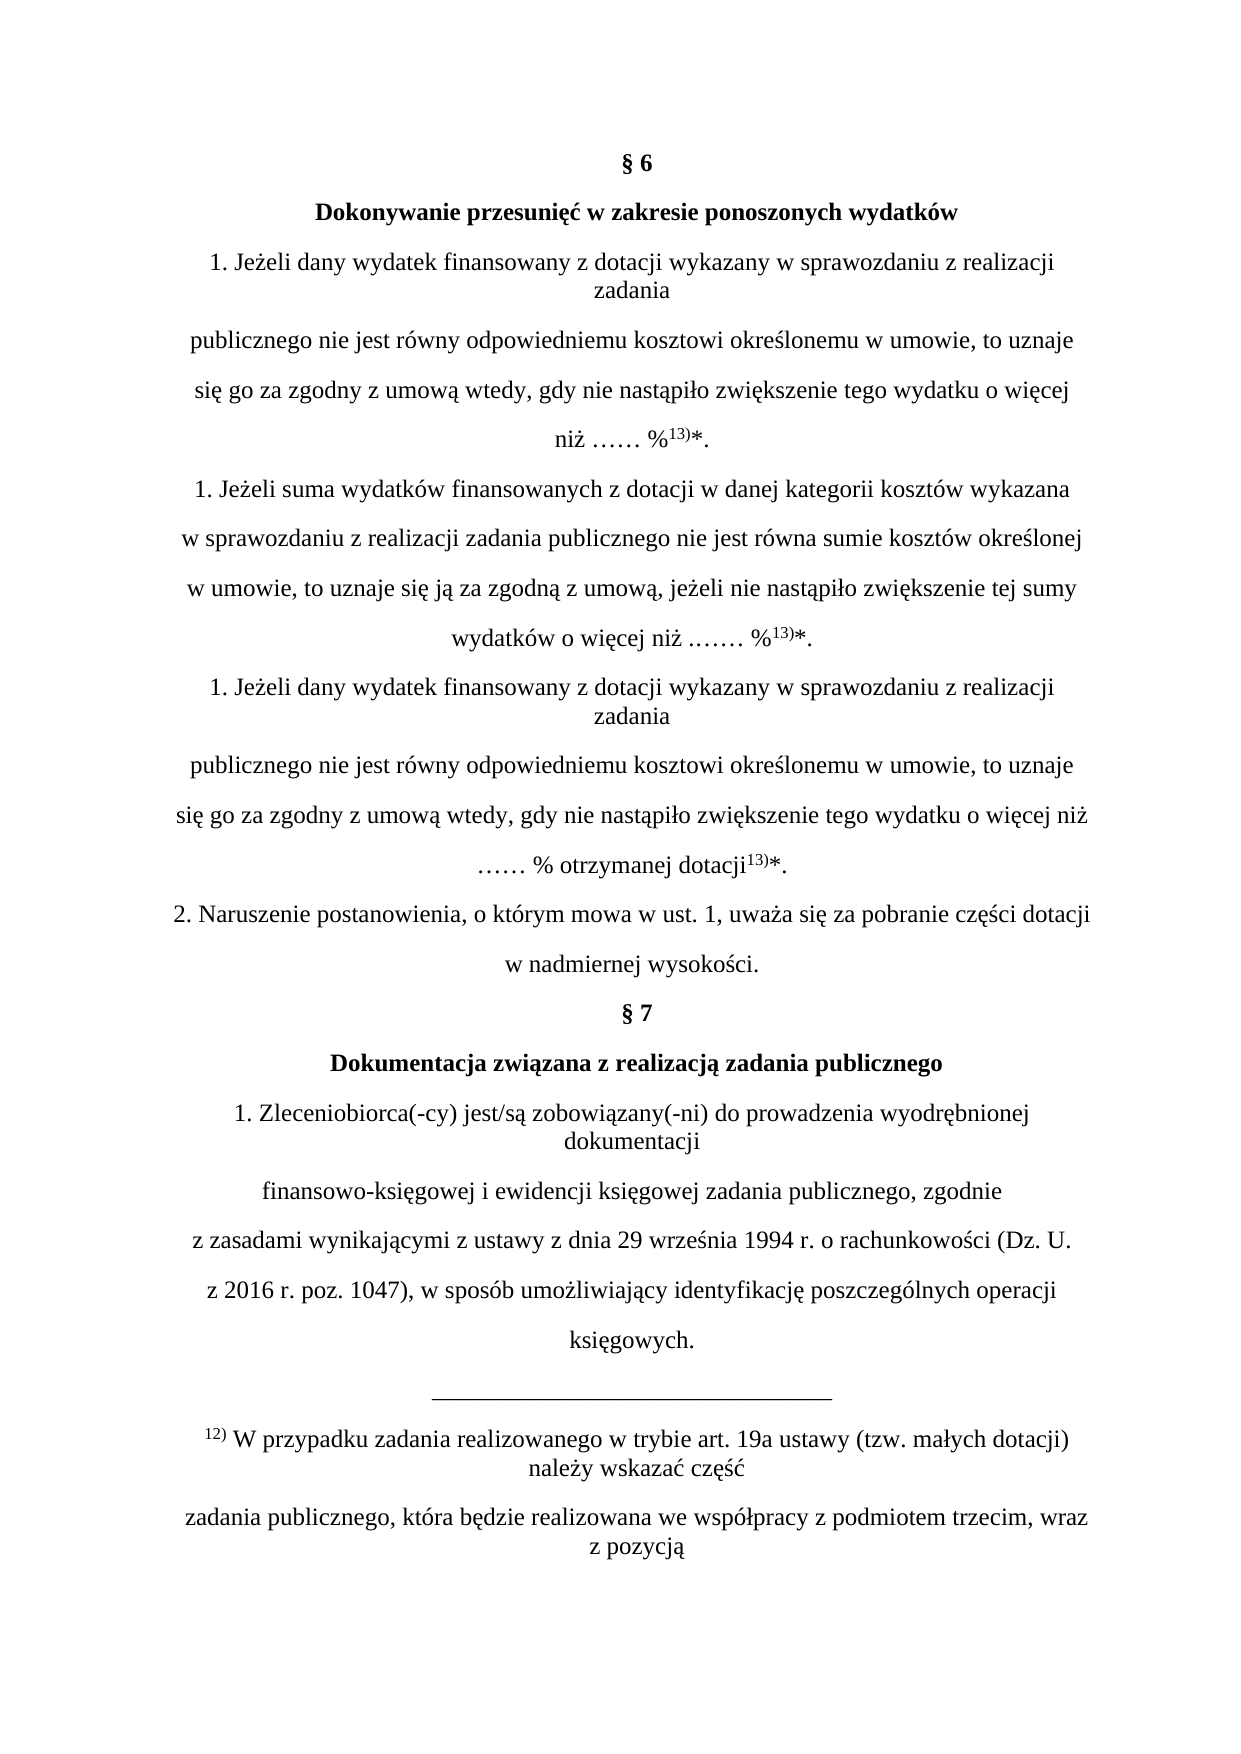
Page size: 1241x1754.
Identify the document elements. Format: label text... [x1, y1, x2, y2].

text niż …… %13)*. [171, 424, 1093, 453]
text § 6 [181, 148, 1093, 176]
text ________________________________ [171, 1374, 1093, 1403]
text Dokumentacja związana z realizacją zadania publicznego [181, 1048, 1093, 1077]
text z zasadami wynikającymi z ustawy z dnia 29 września 1994 r. o rachunkowości (Dz. U. [171, 1226, 1093, 1254]
text wydatków o więcej niż .…… %13)*. [171, 623, 1093, 651]
text …… % otrzymanej dotacji13)*. [171, 850, 1093, 878]
text się go za zgodny z umową wtedy, gdy nie nastąpiło zwiększenie tego wydatku o więcej niż [171, 800, 1093, 829]
text 2. Naruszenie postanowienia, o którym mowa w ust. 1, uważa się za pobranie części dotacji [171, 899, 1093, 928]
text § 7 [181, 998, 1093, 1027]
text księgowych. [171, 1325, 1093, 1353]
text 1. Jeżeli dany wydatek finansowany z dotacji wykazany w sprawozdaniu z realizacji zadania [171, 247, 1093, 304]
text w nadmiernej wysokości. [171, 949, 1093, 978]
text w umowie, to uznaje się ją za zgodną z umową, jeżeli nie nastąpiło zwiększenie tej sumy [171, 573, 1093, 602]
text Dokonywanie przesunięć w zakresie ponoszonych wydatków [181, 197, 1093, 226]
text się go za zgodny z umową wtedy, gdy nie nastąpiło zwiększenie tego wydatku o więcej [171, 375, 1093, 403]
text w sprawozdaniu z realizacji zadania publicznego nie jest równa sumie kosztów określonej [171, 523, 1093, 552]
text 12) W przypadku zadania realizowanego w trybie art. 19a ustawy (tzw. małych dotacji) należy wskazać część [181, 1424, 1093, 1481]
text 1. Jeżeli suma wydatków finansowanych z dotacji w danej kategorii kosztów wykazana [171, 474, 1093, 503]
text 1. Zleceniobiorca(-cy) jest/są zobowiązany(-ni) do prowadzenia wyodrębnionej dokumentacji [171, 1098, 1093, 1155]
text 1. Jeżeli dany wydatek finansowany z dotacji wykazany w sprawozdaniu z realizacji zadania [171, 672, 1093, 730]
text z 2016 r. poz. 1047), w sposób umożliwiający identyfikację poszczególnych operacji [171, 1275, 1093, 1304]
text zadania publicznego, która będzie realizowana we współpracy z podmiotem trzecim, wraz z pozycją [181, 1502, 1093, 1560]
text publicznego nie jest równy odpowiedniemu kosztowi określonemu w umowie, to uznaje [171, 751, 1093, 779]
text publicznego nie jest równy odpowiedniemu kosztowi określonemu w umowie, to uznaje [171, 325, 1093, 354]
text finansowo-księgowej i ewidencji księgowej zadania publicznego, zgodnie [171, 1176, 1093, 1205]
